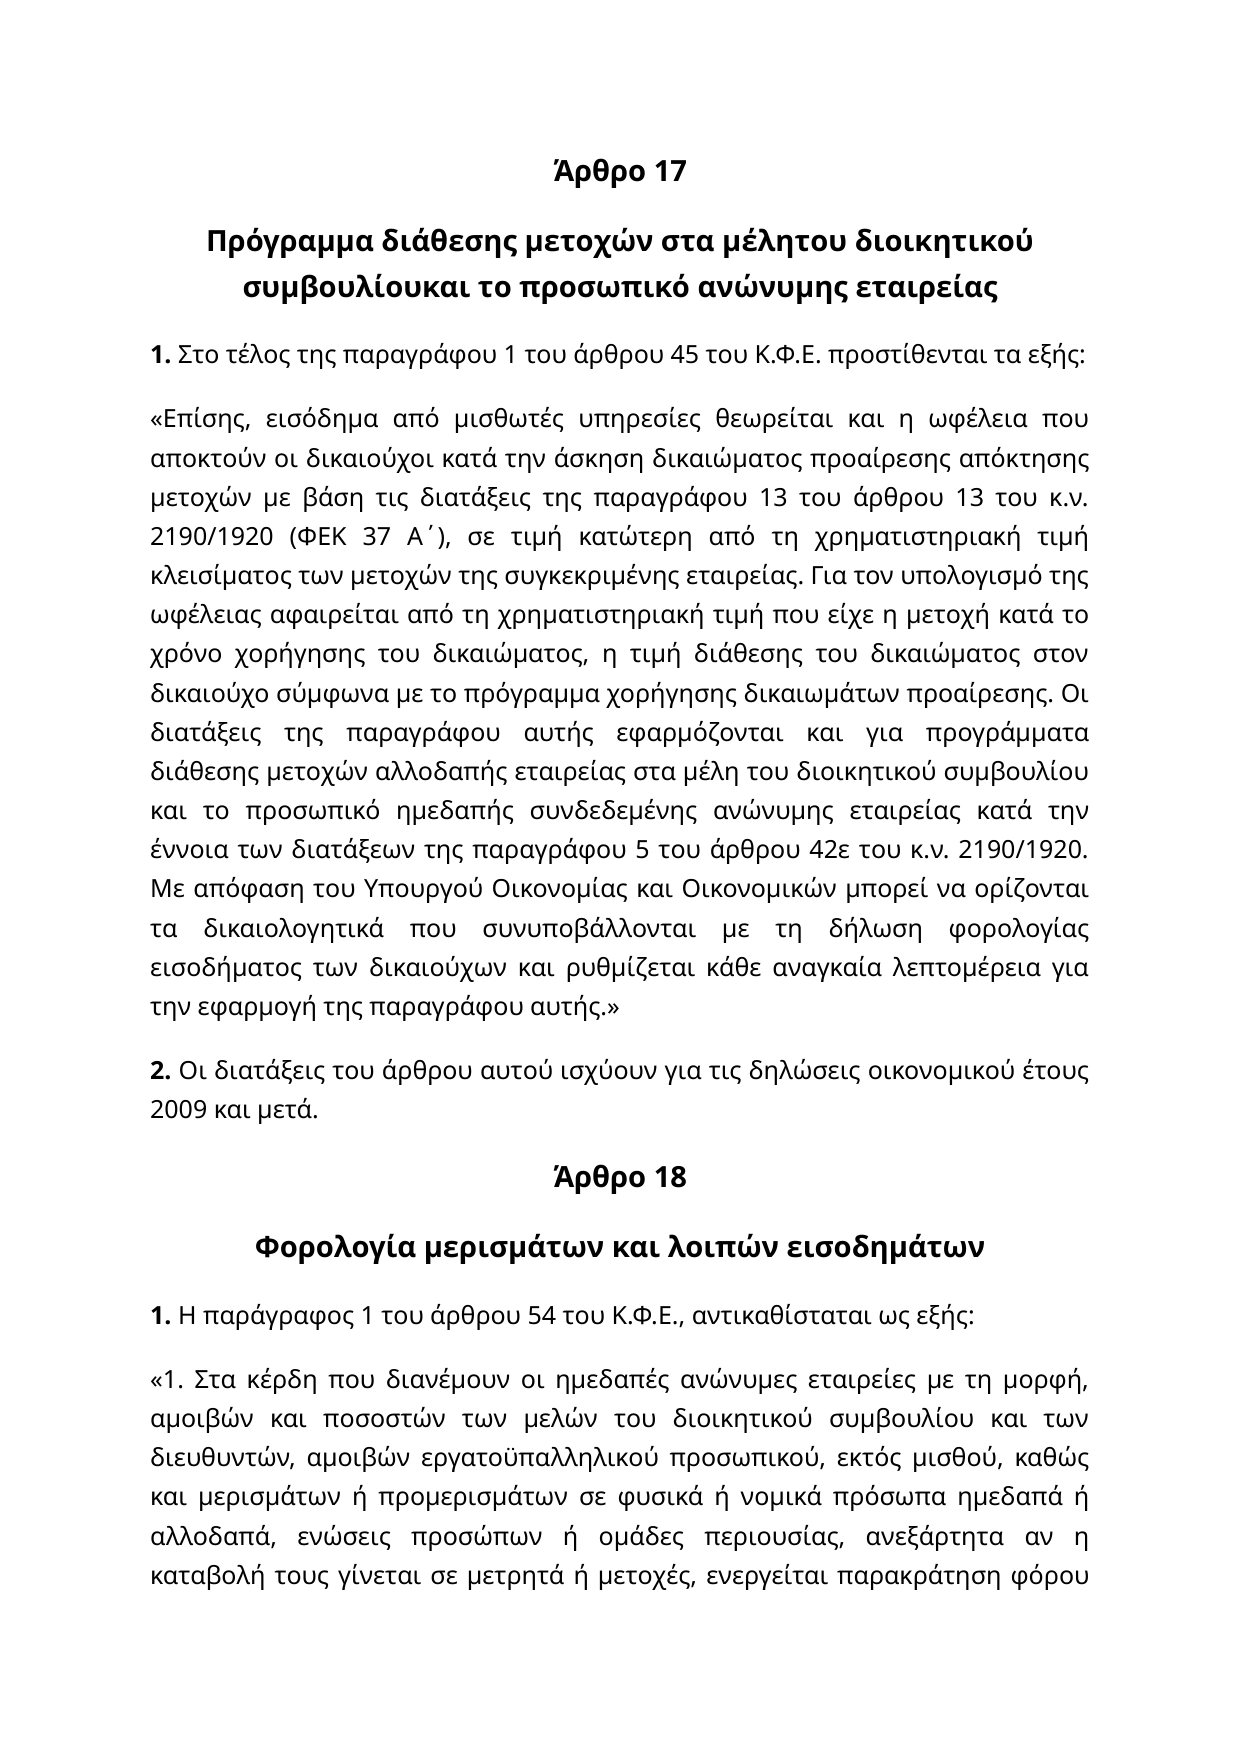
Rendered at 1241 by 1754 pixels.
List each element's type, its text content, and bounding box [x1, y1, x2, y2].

subtitle Πρόγραμμα διάθεσης μετοχών στα μέλητου διοικητικού συμβουλίουκαι το προσωπικό ανώνυμης εταιρείας [150, 221, 1090, 306]
subtitle Άρθρο 18 [150, 1156, 1090, 1196]
subtitle Φορολογία μερισμάτων και λοιπών εισοδημάτων [150, 1227, 1090, 1266]
text «1. Στα κέρδη που διανέμουν οι ημεδαπές ανώνυμες εταιρείες με τη μορφή, αμοιβών και ποσοστών των μελών του διοικητικού συμβουλίου και των διευθυντών, αμοιβών εργατοϋπαλληλικού προσωπικού, εκτός μισθού, καθώς και μερισμάτων ή προμερισμάτων σε φυσικά ή νομικά πρόσωπα ημεδαπά ή αλλοδαπά, ενώσεις προσώπων ή ομάδες περιουσίας, ανεξάρτητα αν η καταβολή τους γίνεται σε μετρητά ή μετοχές, ενεργείται παρακράτηση φόρου [150, 1361, 1090, 1591]
text 1. H παράγραφος 1 του άρθρου 54 του Κ.Φ.Ε., αντικαθίσταται ως εξής: [150, 1297, 1090, 1331]
text 2. Οι διατάξεις του άρθρου αυτού ισχύουν για τις δηλώσεις οικονομικού έτους 2009 και μετά. [150, 1053, 1090, 1126]
subtitle Άρθρο 17 [150, 150, 1090, 190]
text 1. Στο τέλος της παραγράφου 1 του άρθρου 45 του Κ.Φ.Ε. προστίθενται τα εξής: [150, 337, 1090, 371]
text «Επίσης, εισόδημα από μισθωτές υπηρεσίες θεωρείται και η ωφέλεια που αποκτούν οι δικαιούχοι κατά την άσκηση δικαιώματος προαίρεσης απόκτησης μετοχών με βάση τις διατάξεις της παραγράφου 13 του άρθρου 13 του κ.ν. 2190/1920 (ΦΕΚ 37 Α΄), σε τιμή κατώτερη από τη χρηματιστηριακή τιμή κλεισίματος των μετοχών της συγκεκριμένης εταιρείας. Για τον υπολογισμό της ωφέλειας αφαιρείται από τη χρηματιστηριακή τιμή που είχε η μετοχή κατά το χρόνο χορήγησης του δικαιώματος, η τιμή διάθεσης του δικαιώματος στον δικαιούχο σύμφωνα με το πρόγραμμα χορήγησης δικαιωμάτων προαίρεσης. Οι διατάξεις της παραγράφου αυτής εφαρμόζονται και για προγράμματα διάθεσης μετοχών αλλοδαπής εταιρείας στα μέλη του διοικητικού συμβουλίου και το προσωπικό ημεδαπής συνδεδεμένης ανώνυμης εταιρείας κατά την έννοια των διατάξεων της παραγράφου 5 του άρθρου 42ε του κ.ν. 2190/1920. Με απόφαση του Υπουργού Οικονομίας και Οικονομικών μπορεί να ορίζονται τα δικαιολογητικά που συνυποβάλλονται με τη δήλωση φορολογίας εισοδήματος των δικαιούχων και ρυθμίζεται κάθε αναγκαία λεπτομέρεια για την εφαρμογή της παραγράφου αυτής.» [150, 401, 1090, 1023]
